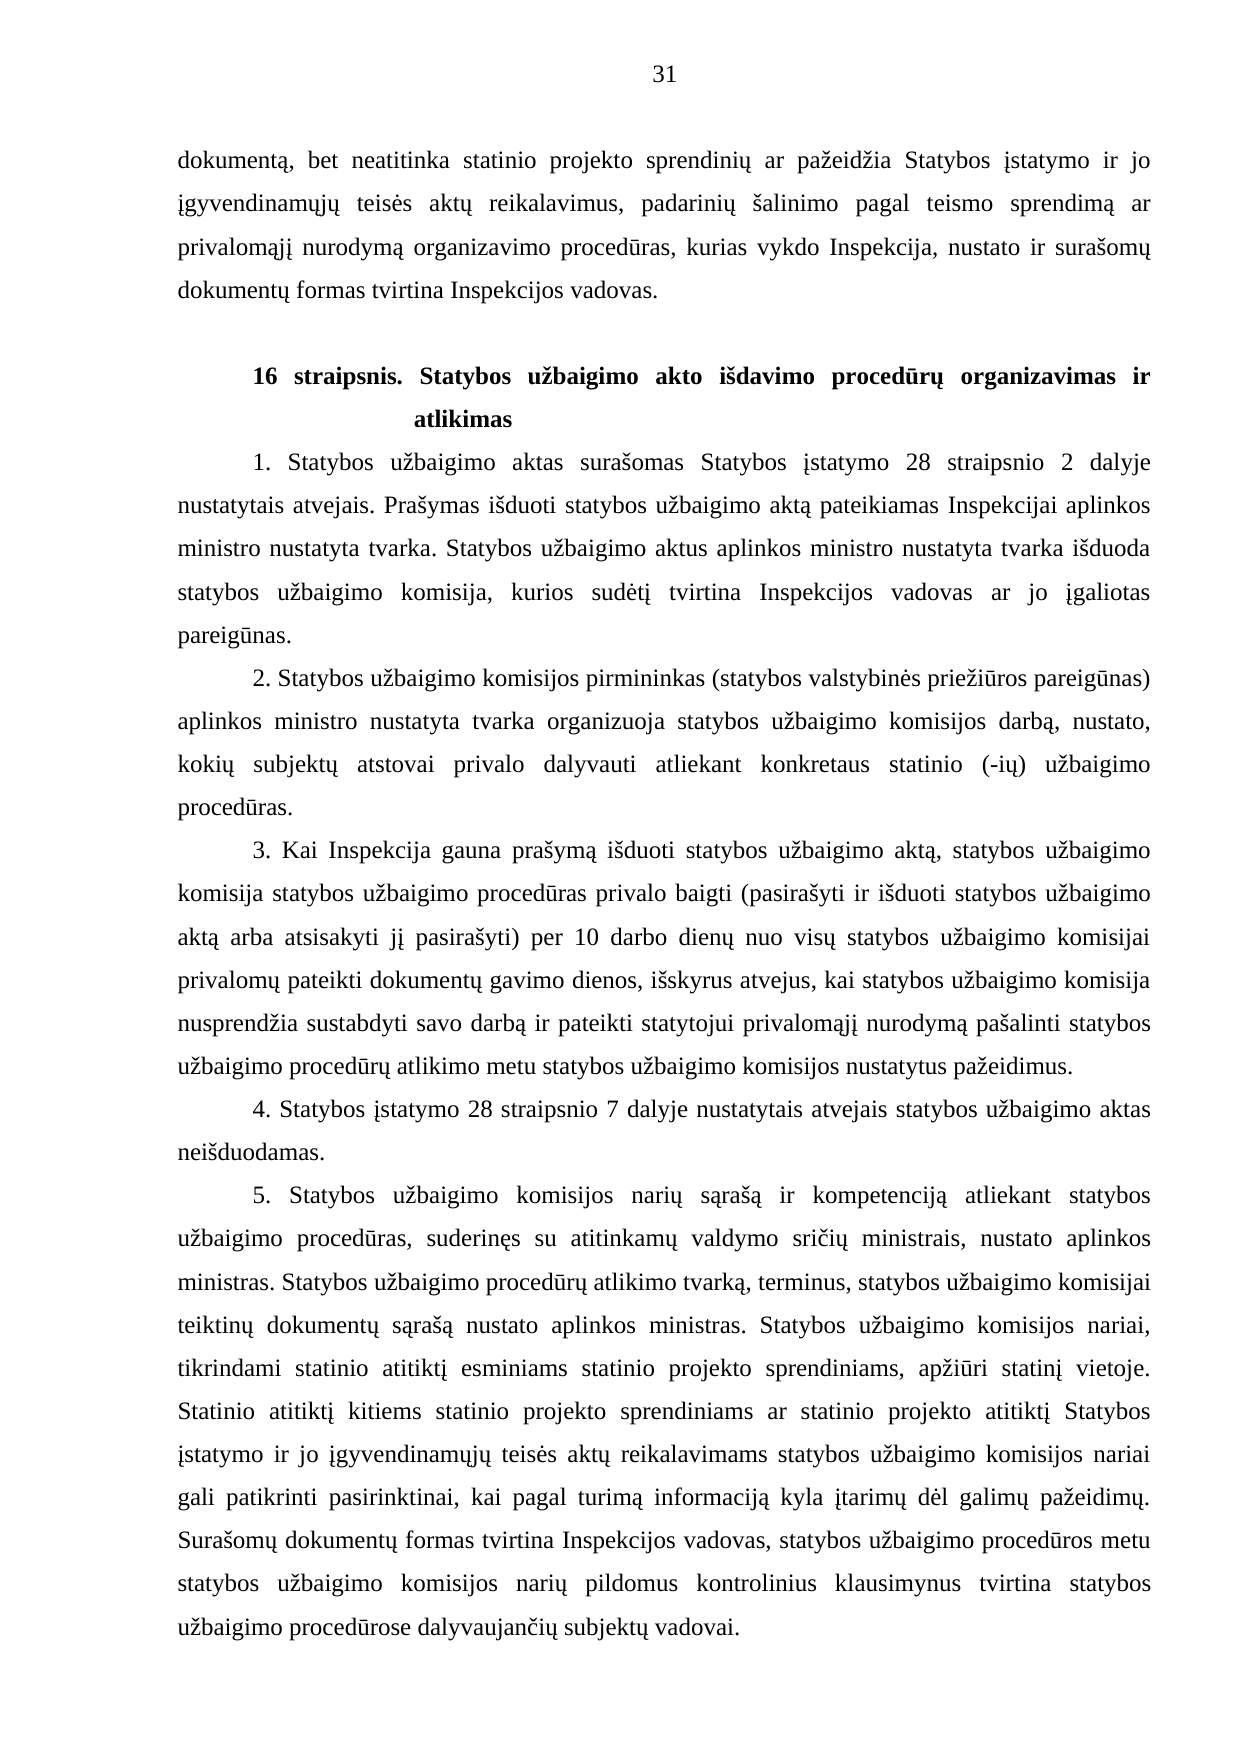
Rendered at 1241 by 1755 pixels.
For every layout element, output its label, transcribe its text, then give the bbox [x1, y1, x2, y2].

text 1. Statybos užbaigimo aktas surašomas Statybos įstatymo 28 straipsnio 2 dalyje nustatytais atvejais. Prašymas išduoti statybos užbaigimo aktą pateikiamas Inspekcijai aplinkos ministro nustatyta tvarka. Statybos užbaigimo aktus aplinkos ministro nustatyta tvarka išduoda statybos užbaigimo komisija, kurios sudėtį tvirtina Inspekcijos vadovas ar jo įgaliotas pareigūnas. [177, 447, 1152, 648]
text dokumentą, bet neatitinka statinio projekto sprendinių ar pažeidžia Statybos įstatymo ir jo įgyvendinamųjų teisės aktų reikalavimus, padarinių šalinimo pagal teismo sprendimą ar privalomąjį nurodymą organizavimo procedūras, kurias vykdo Inspekcija, nustato ir surašomų dokumentų formas tvirtina Inspekcijos vadovas. [177, 145, 1152, 303]
text 3. Kai Inspekcija gauna prašymą išduoti statybos užbaigimo aktą, statybos užbaigimo komisija statybos užbaigimo procedūras privalo baigti (pasirašyti ir išduoti statybos užbaigimo aktą arba atsisakyti jį pasirašyti) per 10 darbo dienų nuo visų statybos užbaigimo komisijai privalomų pateikti dokumentų gavimo dienos, išskyrus atvejus, kai statybos užbaigimo komisija nusprendžia sustabdyti savo darbą ir pateikti statytojui privalomąjį nurodymą pašalinti statybos užbaigimo procedūrų atlikimo metu statybos užbaigimo komisijos nustatytus pažeidimus. [177, 835, 1152, 1080]
text 5. Statybos užbaigimo komisijos narių sąrašą ir kompetenciją atliekant statybos užbaigimo procedūras, suderinęs su atitinkamų valdymo sričių ministrais, nustato aplinkos ministras. Statybos užbaigimo procedūrų atlikimo tvarką, terminus, statybos užbaigimo komisijai teiktinų dokumentų sąrašą nustato aplinkos ministras. Statybos užbaigimo komisijos nariai, tikrindami statinio atitiktį esminiams statinio projekto sprendiniams, apžiūri statinį vietoje. Statinio atitiktį kitiems statinio projekto sprendiniams ar statinio projekto atitiktį Statybos įstatymo ir jo įgyvendinamųjų teisės aktų reikalavimams statybos užbaigimo komisijos nariai gali patikrinti pasirinktinai, kai pagal turimą informaciją kyla įtarimų dėl galimų pažeidimų. Surašomų dokumentų formas tvirtina Inspekcijos vadovas, statybos užbaigimo procedūros metu statybos užbaigimo komisijos narių pildomus kontrolinius klausimynus tvirtina statybos užbaigimo procedūrose dalyvaujančių subjektų vadovai. [177, 1180, 1152, 1640]
text 2. Statybos užbaigimo komisijos pirmininkas (statybos valstybinės priežiūros pareigūnas) aplinkos ministro nustatyta tvarka organizuoja statybos užbaigimo komisijos darbą, nustato, kokių subjektų atstovai privalo dalyvauti atliekant konkretaus statinio (-ių) užbaigimo procedūras. [177, 663, 1152, 821]
text 4. Statybos įstatymo 28 straipsnio 7 dalyje nustatytais atvejais statybos užbaigimo aktas neišduodamas. [177, 1094, 1152, 1166]
text 16 straipsnis. Statybos užbaigimo akto išdavimo procedūrų organizavimas ir atlikimas [252, 361, 1152, 433]
